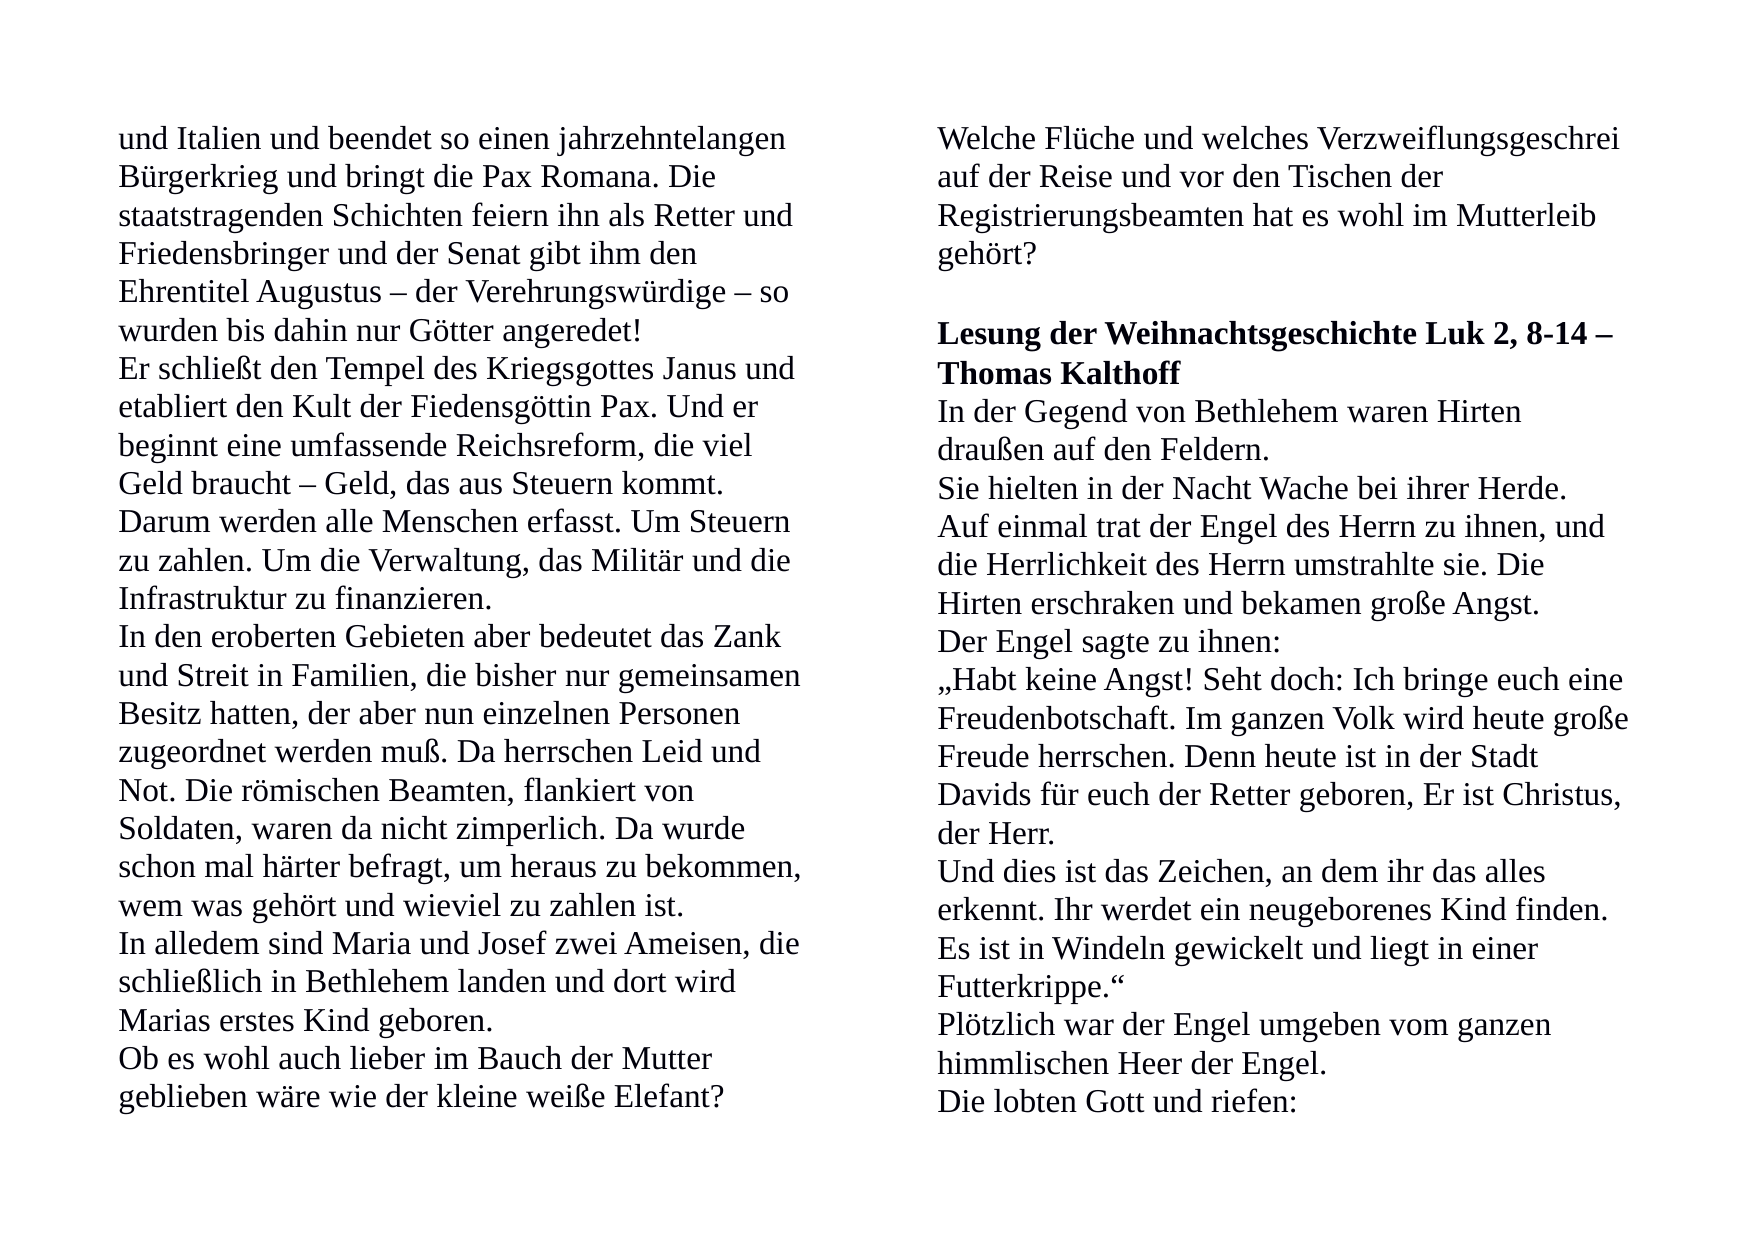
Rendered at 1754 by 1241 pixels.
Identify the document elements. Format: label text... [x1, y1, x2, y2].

text Plötzlich war der Engel umgeben vom ganzen himmlischen Heer der Engel. [937, 1004, 1636, 1081]
text Und dies ist das Zeichen, an dem ihr das alles erkennt. Ihr werdet ein neugeborenes Kind finden. Es ist in Windeln gewickelt und liegt in einer Futterkrippe.“ [937, 851, 1636, 1004]
text Lesung der Weihnachtsgeschichte Luk 2, 8-14 – Thomas Kalthoff [937, 310, 1636, 391]
text und Italien und beendet so einen jahrzehntelangen Bürgerkrieg und bringt die Pax Romana. Die staatstragenden Schichten feiern ihn als Retter und Friedensbringer und der Senat gibt ihm den Ehrentitel Augustus – der Verehrungswürdige – so wurden bis dahin nur Götter angeredet! [118, 118, 817, 348]
text In den eroberten Gebieten aber bedeutet das Zank und Streit in Familien, die bisher nur gemeinsamen Besitz hatten, der aber nun einzelnen Personen zugeordnet werden muß. Da herrschen Leid und Not. Die römischen Beamten, flankiert von Soldaten, waren da nicht zimperlich. Da wurde schon mal härter befragt, um heraus zu bekommen, wem was gehört und wieviel zu zahlen ist. [118, 616, 817, 923]
text „Habt keine Angst! Seht doch: Ich bringe euch eine Freudenbotschaft. Im ganzen Volk wird heute große Freude herrschen. Denn heute ist in der Stadt Davids für euch der Retter geboren, Er ist Christus, der Herr. [937, 659, 1636, 851]
text Sie hielten in der Nacht Wache bei ihrer Herde. [937, 468, 1636, 506]
text In alledem sind Maria und Josef zwei Ameisen, die schließlich in Bethlehem landen und dort wird Marias erstes Kind geboren. [118, 923, 817, 1038]
text Auf einmal trat der Engel des Herrn zu ihnen, und die Herrlichkeit des Herrn umstrahlte sie. Die Hirten erschraken und bekamen große Angst. [937, 506, 1636, 621]
text Er schließt den Tempel des Kriegsgottes Janus und etabliert den Kult der Fiedensgöttin Pax. Und er beginnt eine umfassende Reichsreform, die viel Geld braucht – Geld, das aus Steuern kommt. Darum werden alle Menschen erfasst. Um Steuern zu zahlen. Um die Verwaltung, das Militär und die Infrastruktur zu finanzieren. [118, 348, 817, 616]
text Ob es wohl auch lieber im Bauch der Mutter geblieben wäre wie der kleine weiße Elefant? [118, 1038, 817, 1115]
text Die lobten Gott und riefen: [937, 1081, 1636, 1119]
text Welche Flüche und welches Verzweiflungsgeschrei auf der Reise und vor den Tischen der Registrierungsbeamten hat es wohl im Mutterleib gehört? [937, 118, 1636, 271]
text In der Gegend von Bethlehem waren Hirten draußen auf den Feldern. [937, 391, 1636, 468]
text Der Engel sagte zu ihnen: [937, 621, 1636, 659]
